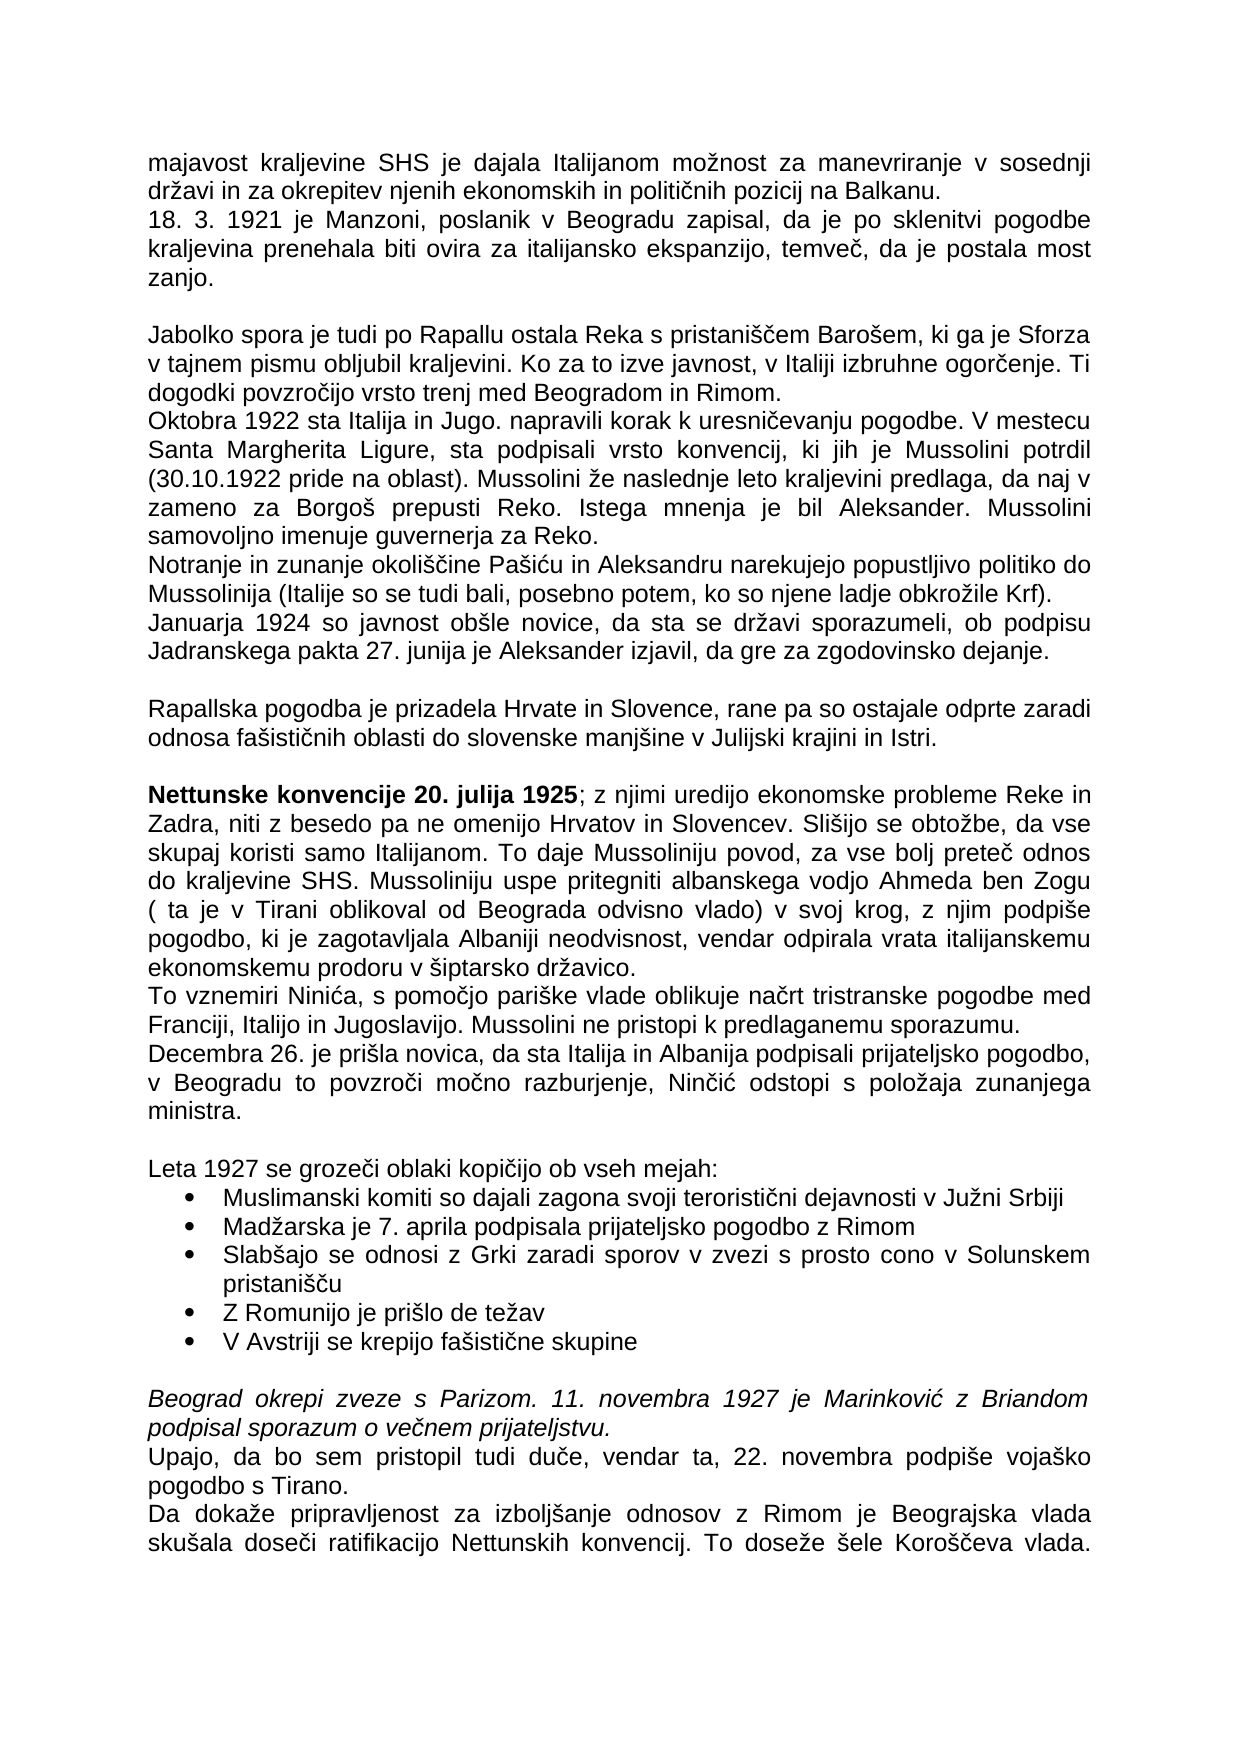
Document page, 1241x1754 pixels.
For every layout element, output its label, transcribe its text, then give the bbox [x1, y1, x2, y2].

text Beograd okrepi zveze s Parizom. 11. novembra 1927 je Marinković z Briandom podpisal sporazum o večnem prijateljstvu. [148, 1384, 1093, 1442]
text To vznemiri Ninića, s pomočjo pariške vlade oblikuje načrt tristranske pogodbe med Franciji, Italijo in Jugoslavijo. Mussolini ne pristopi k predlaganemu sporazumu. [148, 981, 1093, 1039]
text Nettunske konvencije 20. julija 1925; z njimi uredijo ekonomske probleme Reke in Zadra, niti z besedo pa ne omenijo Hrvatov in Slovencev. Slišijo se obtožbe, da vse skupaj koristi samo Italijanom. To daje Mussoliniju povod, za vse bolj preteč odnos do kraljevine SHS. Mussoliniju uspe pritegniti albanskega vodjo Ahmeda ben Zogu ( ta je v Tirani oblikoval od Beograda odvisno vlado) v svoj krog, z njim podpiše pogodbo, ki je zagotavljala Albaniji neodvisnost, vendar odpirala vrata italijanskemu ekonomskemu prodoru v šiptarsko državico. [148, 780, 1093, 981]
text Jabolko spora je tudi po Rapallu ostala Reka s pristaniščem Barošem, ki ga je Sforza v tajnem pismu obljubil kraljevini. Ko za to izve javnost, v Italiji izbruhne ogorčenje. Ti dogodki povzročijo vrsto trenj med Beogradom in Rimom. [148, 320, 1093, 406]
text Rapallska pogodba je prizadela Hrvate in Slovence, rane pa so ostajale odprte zaradi odnosa fašističnih oblasti do slovenske manjšine v Julijski krajini in Istri. [148, 694, 1093, 751]
text Decembra 26. je prišla novica, da sta Italija in Albanija podpisali prijateljsko pogodbo, v Beogradu to povzroči močno razburjenje, Ninčić odstopi s položaja zunanjega ministra. [148, 1039, 1093, 1125]
list Slabšajo se odnosi z Grki zaradi sporov v zvezi s prosto cono v Solunskem pristanišču [185, 1240, 1093, 1298]
text Oktobra 1922 sta Italija in Jugo. napravili korak k uresničevanju pogodbe. V mestecu Santa Margherita Ligure, sta podpisali vrsto konvencij, ki jih je Mussolini potrdil (30.10.1922 pride na oblast). Mussolini že naslednje leto kraljevini predlaga, da naj v zameno za Borgoš prepusti Reko. Istega mnenja je bil Aleksander. Mussolini samovoljno imenuje guvernerja za Reko. [148, 406, 1093, 550]
list Muslimanski komiti so dajali zagona svoji teroristični dejavnosti v Južni Srbiji [185, 1183, 1093, 1211]
text 18. 3. 1921 je Manzoni, poslanik v Beogradu zapisal, da je po sklenitvi pogodbe kraljevina prenehala biti ovira za italijansko ekspanzijo, temveč, da je postala most zanjo. [148, 205, 1093, 291]
text Notranje in zunanje okoliščine Pašiću in Aleksandru narekujejo popustljivo politiko do Mussolinija (Italije so se tudi bali, posebno potem, ko so njene ladje obkrožile Krf). [148, 550, 1093, 608]
text Da dokaže pripravljenost za izboljšanje odnosov z Rimom je Beograjska vlada skušala doseči ratifikacijo Nettunskih konvencij. To doseže šele Koroščeva vlada. [148, 1499, 1093, 1557]
list V Avstriji se krepijo fašistične skupine [185, 1327, 1093, 1356]
text majavost kraljevine SHS je dajala Italijanom možnost za manevriranje v sosednji državi in za okrepitev njenih ekonomskih in političnih pozicij na Balkanu. [148, 148, 1093, 205]
list Madžarska je 7. aprila podpisala prijateljsko pogodbo z Rimom [185, 1211, 1093, 1240]
text Leta 1927 se grozeči oblaki kopičijo ob vseh mejah: [148, 1154, 1093, 1183]
list Z Romunijo je prišlo de težav [185, 1298, 1093, 1327]
text Januarja 1924 so javnost obšle novice, da sta se državi sporazumeli, ob podpisu Jadranskega pakta 27. junija je Aleksander izjavil, da gre za zgodovinsko dejanje. [148, 608, 1093, 665]
text Upajo, da bo sem pristopil tudi duče, vendar ta, 22. novembra podpiše vojaško pogodbo s Tirano. [148, 1442, 1093, 1499]
